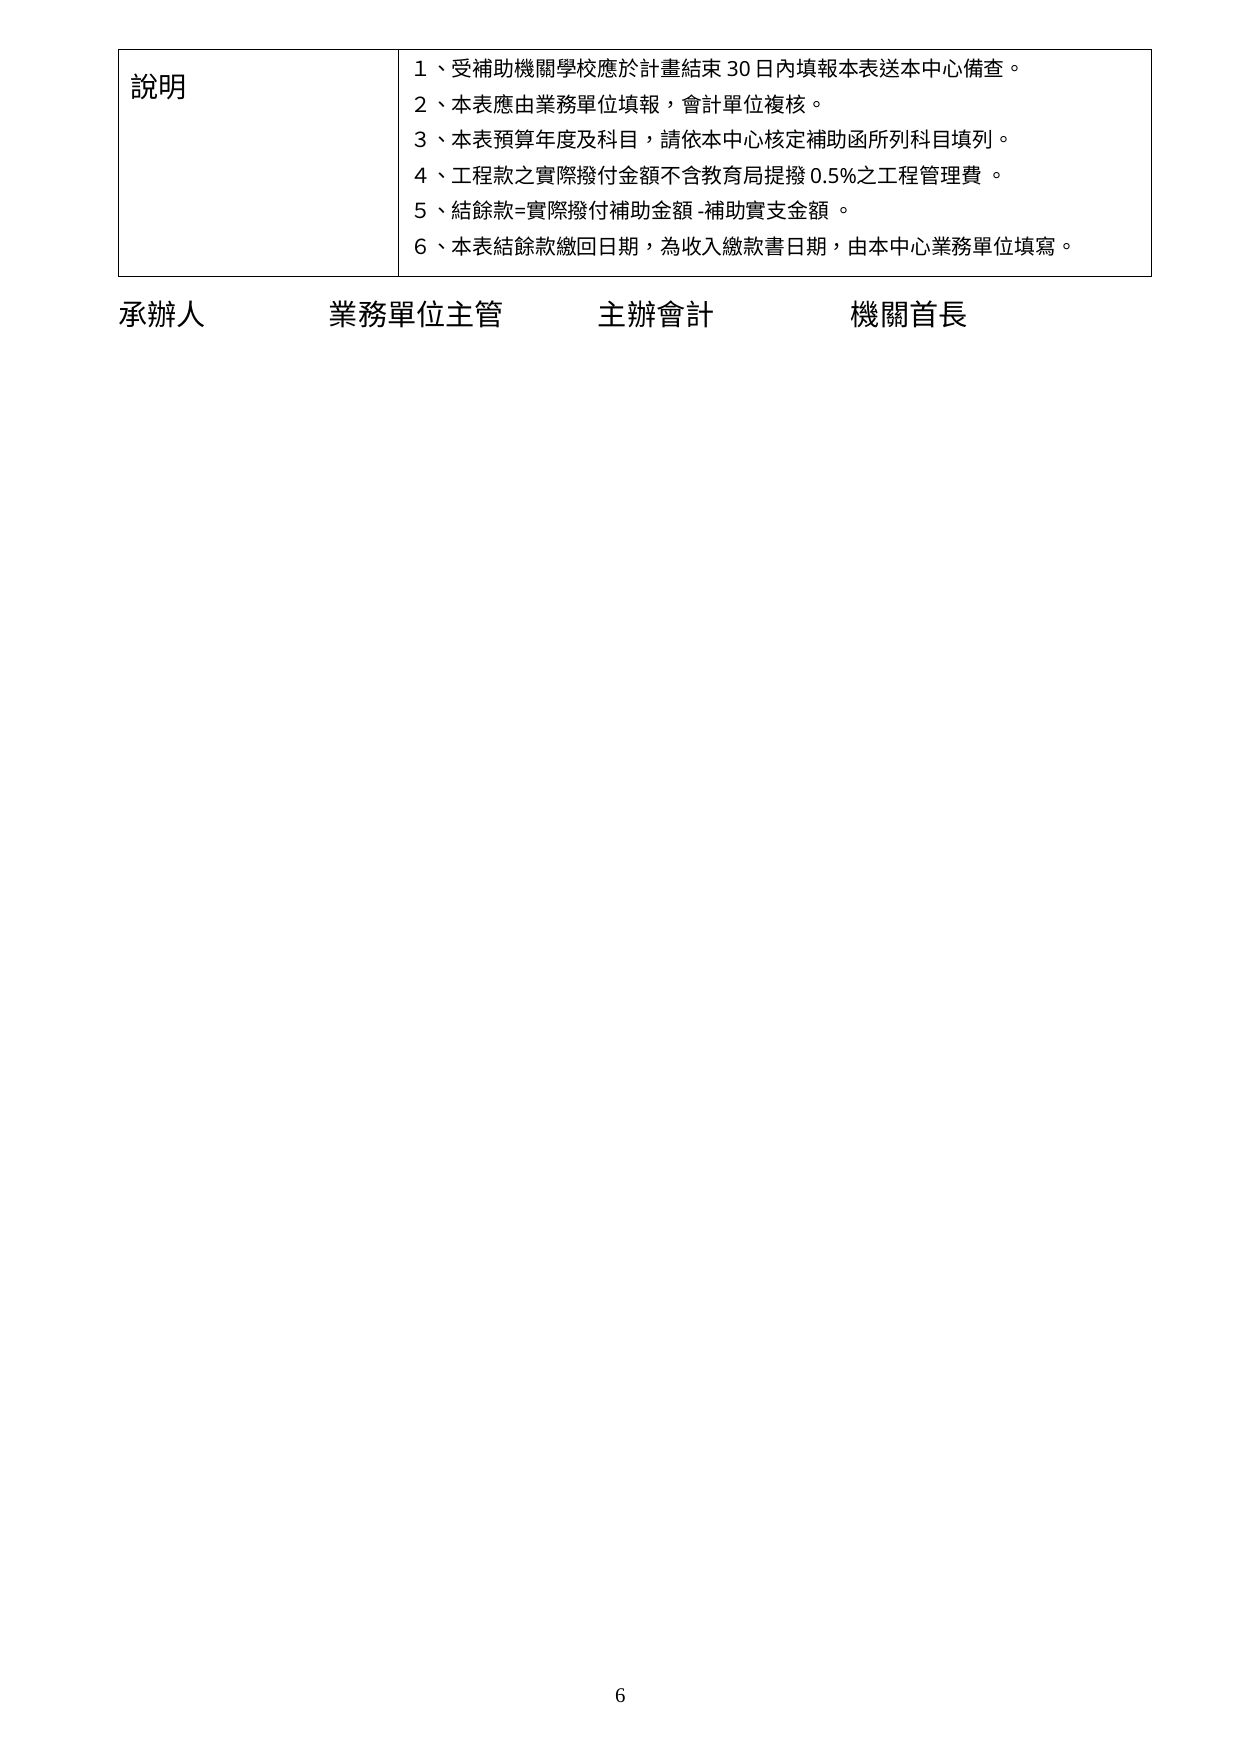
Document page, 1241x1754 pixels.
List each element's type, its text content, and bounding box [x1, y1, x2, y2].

table_cell １、受補助機關學校應於計畫結束30日內填報本表送本中心備查。 ２、本表應由業務單位填報，會計單位複核。 ３、本表預算年度及科目，請依本中心核定補助函所列科目填列。 ４、工程款之實際撥付金額不含教育局提撥0.5%之工程管理費 。 ５、結餘款=實際撥付補助金額 -補助實支金額 。 ６、本表結餘款繳回日期，為收入繳款書日期，由本中心業務單位填寫。 [399, 50, 1151, 276]
text 承辦人 業務單位主管 主辦會計 機關首長 [118, 277, 1122, 348]
table_cell 說明 [119, 50, 398, 276]
